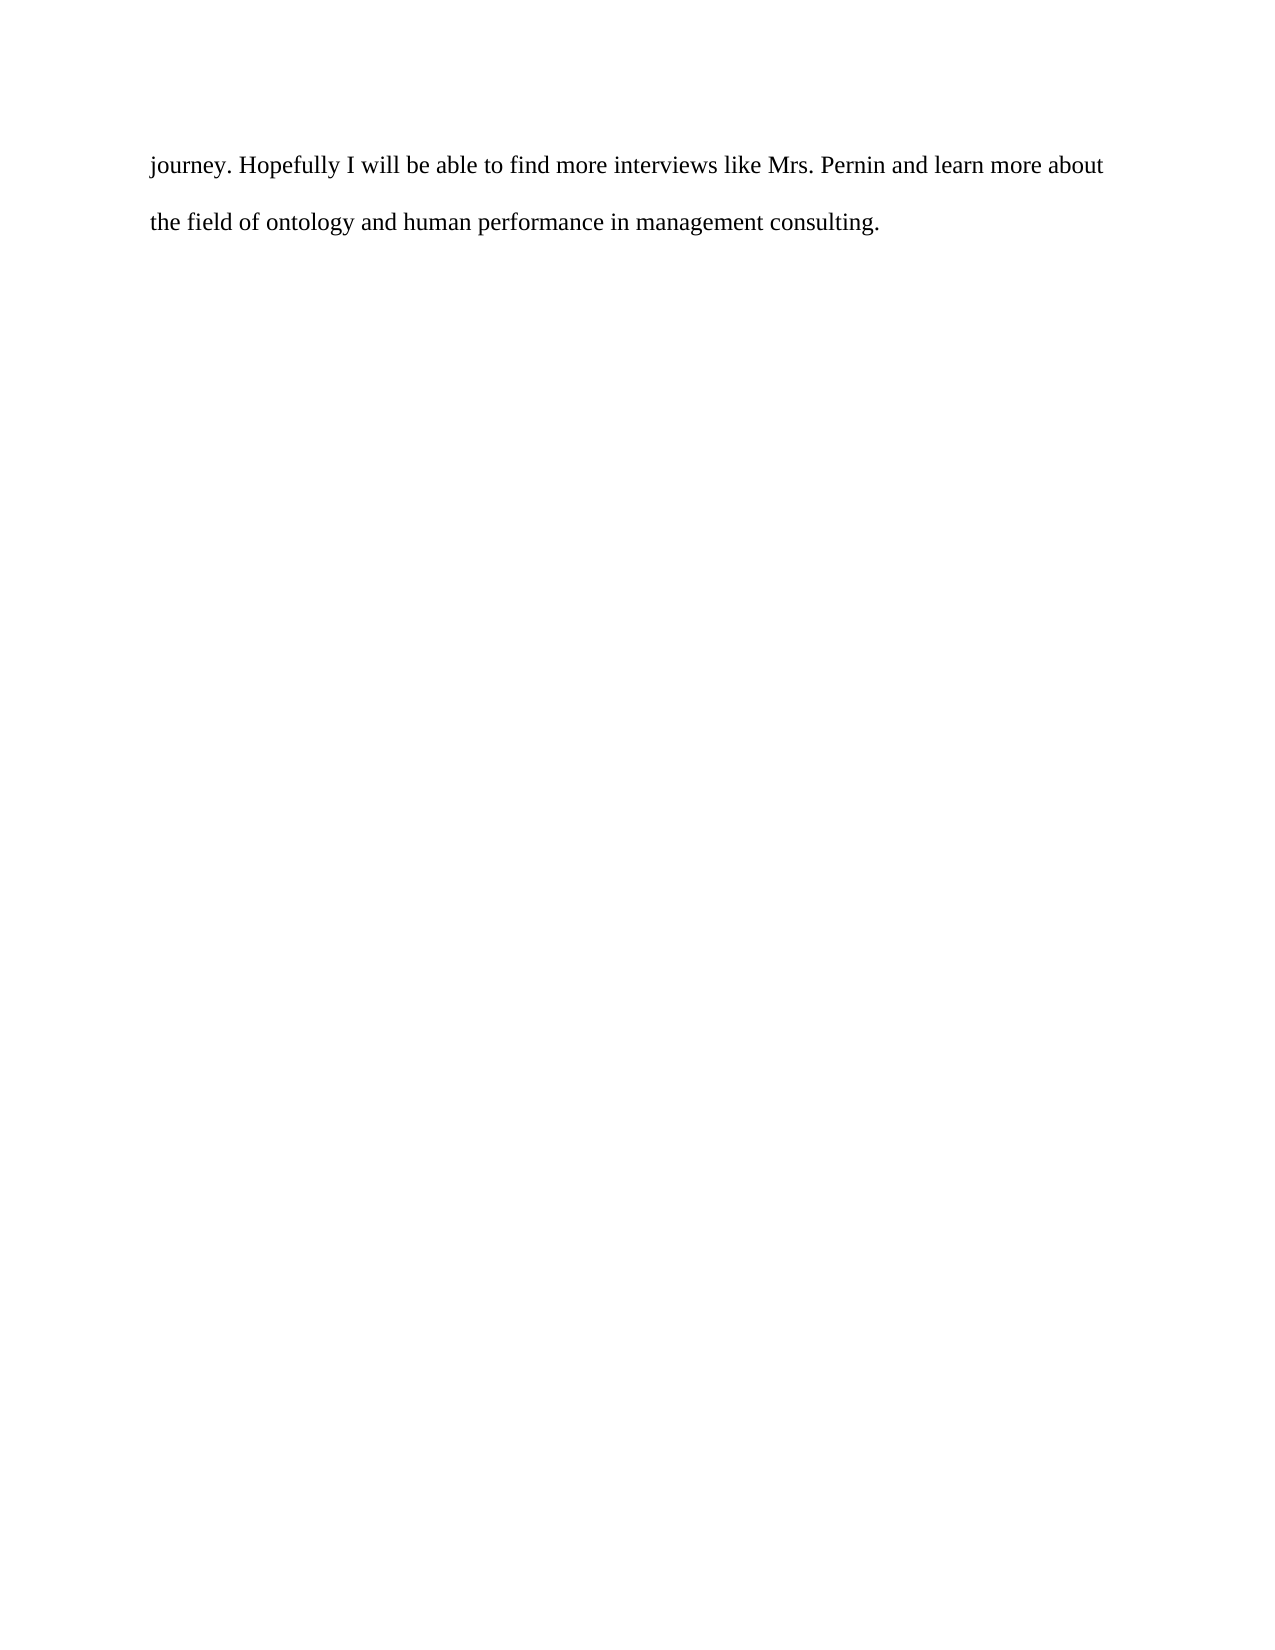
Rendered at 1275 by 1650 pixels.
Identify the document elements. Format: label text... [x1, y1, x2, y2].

text journey. Hopefully I will be able to find more interviews like Mrs. Pernin and learn more about the field of ontology and human performance in management consulting. [150, 150, 1125, 236]
